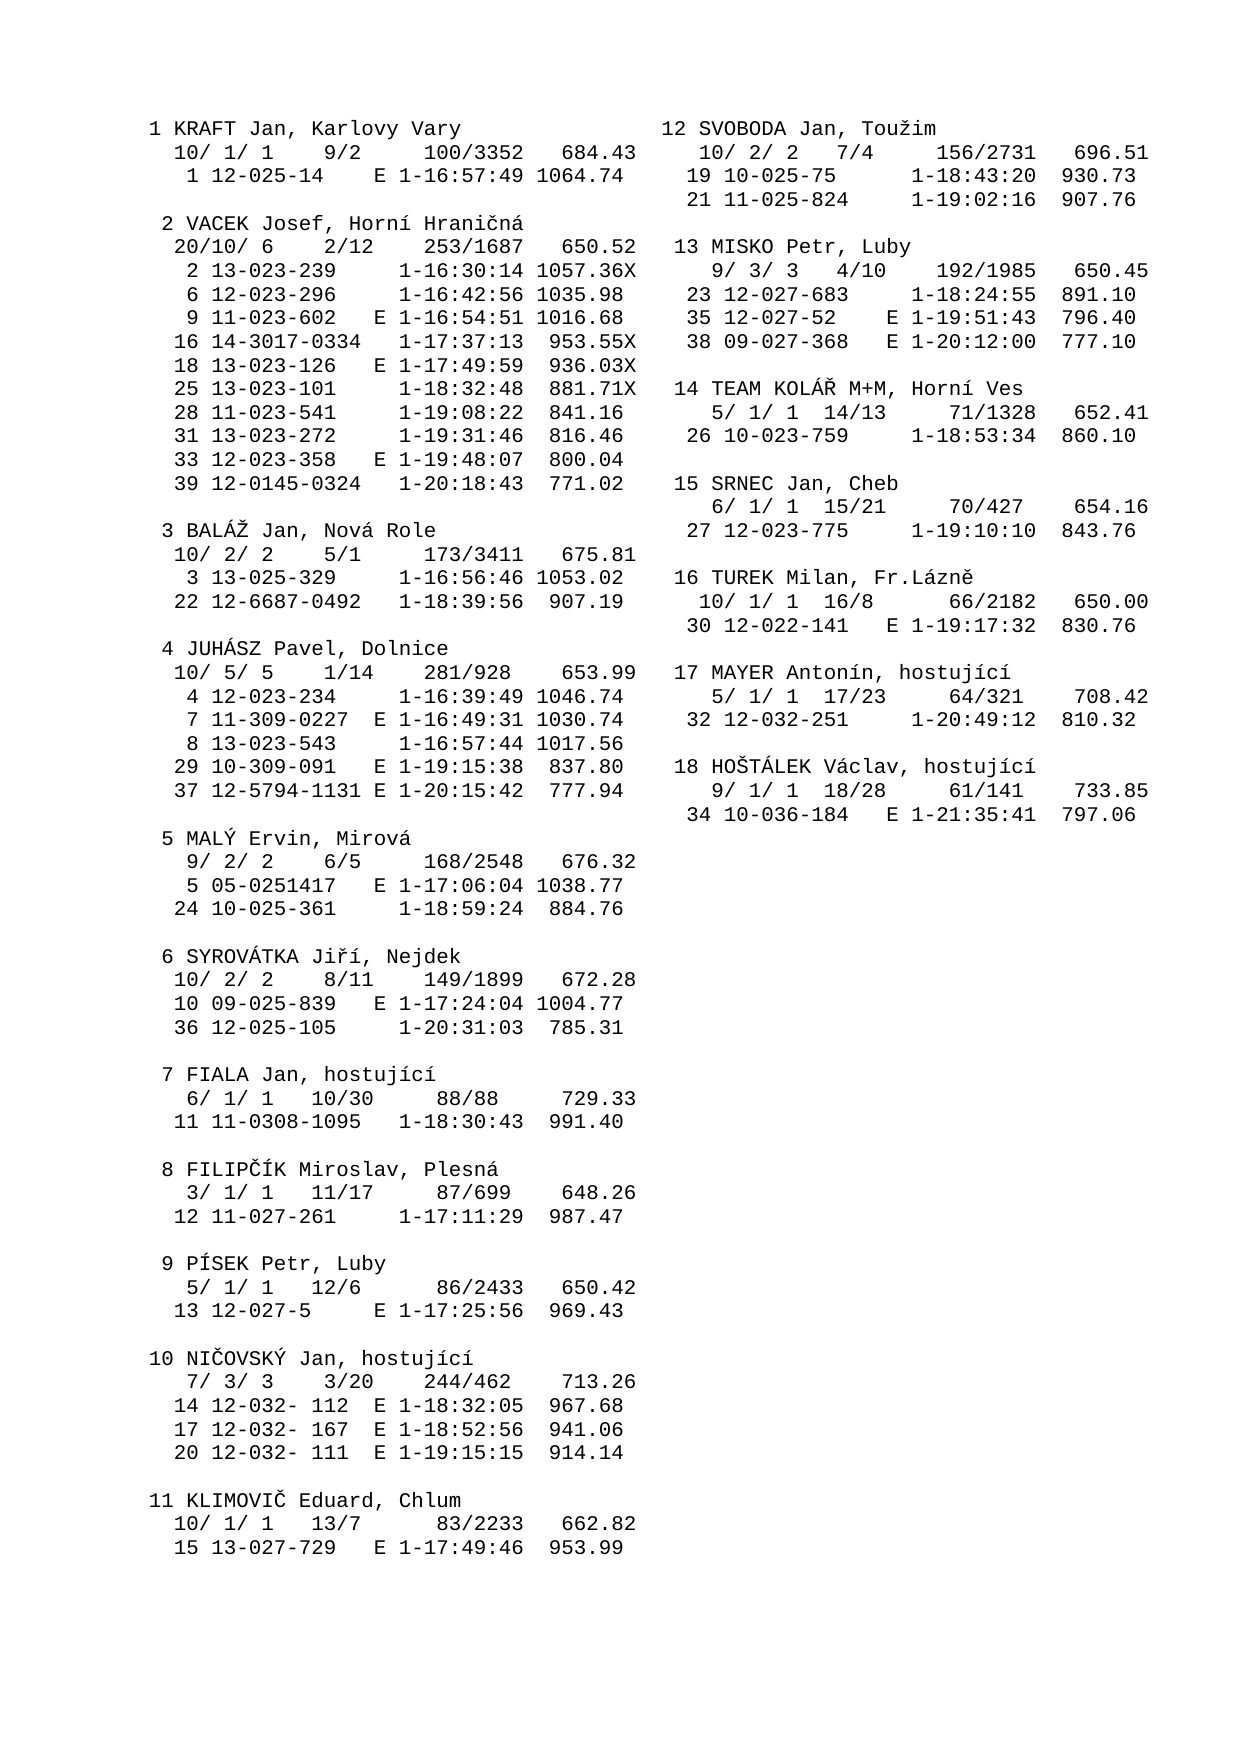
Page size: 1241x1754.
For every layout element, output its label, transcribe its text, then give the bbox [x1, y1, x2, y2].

text 17 12-032- 167 E 1-18:52:56 941.06 [111, 1419, 1151, 1442]
text 6/ 1/ 1 10/30 88/88 729.33 [111, 1088, 1151, 1111]
text 3 BALÁŽ Jan, Nová Role 27 12-023-775 1-19:10:10 843.76 [111, 520, 1151, 544]
text 2 13-023-239 1-16:30:14 1057.36X 9/ 3/ 3 4/10 192/1985 650.45 [111, 260, 1151, 284]
text 9 PÍSEK Petr, Luby [111, 1253, 1151, 1277]
text 10/ 1/ 1 13/7 83/2233 662.82 [111, 1513, 1151, 1537]
text 10 NIČOVSKÝ Jan, hostující [111, 1348, 1151, 1371]
text 6 12-023-296 1-16:42:56 1035.98 23 12-027-683 1-18:24:55 891.10 [111, 284, 1151, 307]
text 25 13-023-101 1-18:32:48 881.71X 14 TEAM KOLÁŘ M+M, Horní Ves [111, 378, 1151, 402]
text 18 13-023-126 E 1-17:49:59 936.03X [111, 354, 1151, 378]
text 4 12-023-234 1-16:39:49 1046.74 5/ 1/ 1 17/23 64/321 708.42 [111, 686, 1151, 709]
text 8 13-023-543 1-16:57:44 1017.56 [111, 733, 1151, 757]
text 7 FIALA Jan, hostující [111, 1064, 1151, 1088]
text 3/ 1/ 1 11/17 87/699 648.26 [111, 1182, 1151, 1206]
text 10/ 5/ 5 1/14 281/928 653.99 17 MAYER Antonín, hostující [111, 662, 1151, 686]
text 10/ 2/ 2 5/1 173/3411 675.81 [111, 544, 1151, 567]
text 10/ 2/ 2 8/11 149/1899 672.28 [111, 969, 1151, 993]
text 16 14-3017-0334 1-17:37:13 953.55X 38 09-027-368 E 1-20:12:00 777.10 [111, 331, 1151, 354]
text 9/ 2/ 2 6/5 168/2548 676.32 [111, 851, 1151, 875]
text 29 10-309-091 E 1-19:15:38 837.80 18 HOŠTÁLEK Václav, hostující [111, 757, 1151, 780]
text 5 MALÝ Ervin, Mirová [111, 827, 1151, 851]
text 33 12-023-358 E 1-19:48:07 800.04 [111, 449, 1151, 473]
text 4 JUHÁSZ Pavel, Dolnice [111, 638, 1151, 662]
text 34 10-036-184 E 1-21:35:41 797.06 [111, 804, 1151, 827]
text 14 12-032- 112 E 1-18:32:05 967.68 [111, 1395, 1151, 1419]
text 22 12-6687-0492 1-18:39:56 907.19 10/ 1/ 1 16/8 66/2182 650.00 [111, 591, 1151, 615]
text 3 13-025-329 1-16:56:46 1053.02 16 TUREK Milan, Fr.Lázně [111, 567, 1151, 591]
text 15 13-027-729 E 1-17:49:46 953.99 [111, 1537, 1151, 1561]
text 1 KRAFT Jan, Karlovy Vary 12 SVOBODA Jan, Toužim [111, 118, 1151, 142]
text 30 12-022-141 E 1-19:17:32 830.76 [111, 615, 1151, 638]
text 7 11-309-0227 E 1-16:49:31 1030.74 32 12-032-251 1-20:49:12 810.32 [111, 709, 1151, 733]
text 20 12-032- 111 E 1-19:15:15 914.14 [111, 1442, 1151, 1466]
text 10 09-025-839 E 1-17:24:04 1004.77 [111, 993, 1151, 1017]
text 10/ 1/ 1 9/2 100/3352 684.43 10/ 2/ 2 7/4 156/2731 696.51 [111, 142, 1151, 165]
text 12 11-027-261 1-17:11:29 987.47 [111, 1206, 1151, 1229]
text 5/ 1/ 1 12/6 86/2433 650.42 [111, 1277, 1151, 1300]
text 31 13-023-272 1-19:31:46 816.46 26 10-023-759 1-18:53:34 860.10 [111, 426, 1151, 449]
text 8 FILIPČÍK Miroslav, Plesná [111, 1158, 1151, 1182]
text 9 11-023-602 E 1-16:54:51 1016.68 35 12-027-52 E 1-19:51:43 796.40 [111, 307, 1151, 331]
text 6/ 1/ 1 15/21 70/427 654.16 [111, 496, 1151, 520]
text 36 12-025-105 1-20:31:03 785.31 [111, 1017, 1151, 1040]
text 20/10/ 6 2/12 253/1687 650.52 13 MISKO Petr, Luby [111, 236, 1151, 260]
text 37 12-5794-1131 E 1-20:15:42 777.94 9/ 1/ 1 18/28 61/141 733.85 [111, 780, 1151, 804]
text 39 12-0145-0324 1-20:18:43 771.02 15 SRNEC Jan, Cheb [111, 473, 1151, 496]
text 7/ 3/ 3 3/20 244/462 713.26 [111, 1371, 1151, 1395]
text 6 SYROVÁTKA Jiří, Nejdek [111, 946, 1151, 969]
text 28 11-023-541 1-19:08:22 841.16 5/ 1/ 1 14/13 71/1328 652.41 [111, 402, 1151, 426]
text 11 11-0308-1095 1-18:30:43 991.40 [111, 1111, 1151, 1135]
text 13 12-027-5 E 1-17:25:56 969.43 [111, 1300, 1151, 1324]
text 11 KLIMOVIČ Eduard, Chlum [111, 1489, 1151, 1513]
text 5 05-0251417 E 1-17:06:04 1038.77 [111, 875, 1151, 898]
text 24 10-025-361 1-18:59:24 884.76 [111, 898, 1151, 922]
text 1 12-025-14 E 1-16:57:49 1064.74 19 10-025-75 1-18:43:20 930.73 [111, 165, 1151, 189]
text 21 11-025-824 1-19:02:16 907.76 [111, 189, 1151, 213]
text 2 VACEK Josef, Horní Hraničná [111, 213, 1151, 236]
